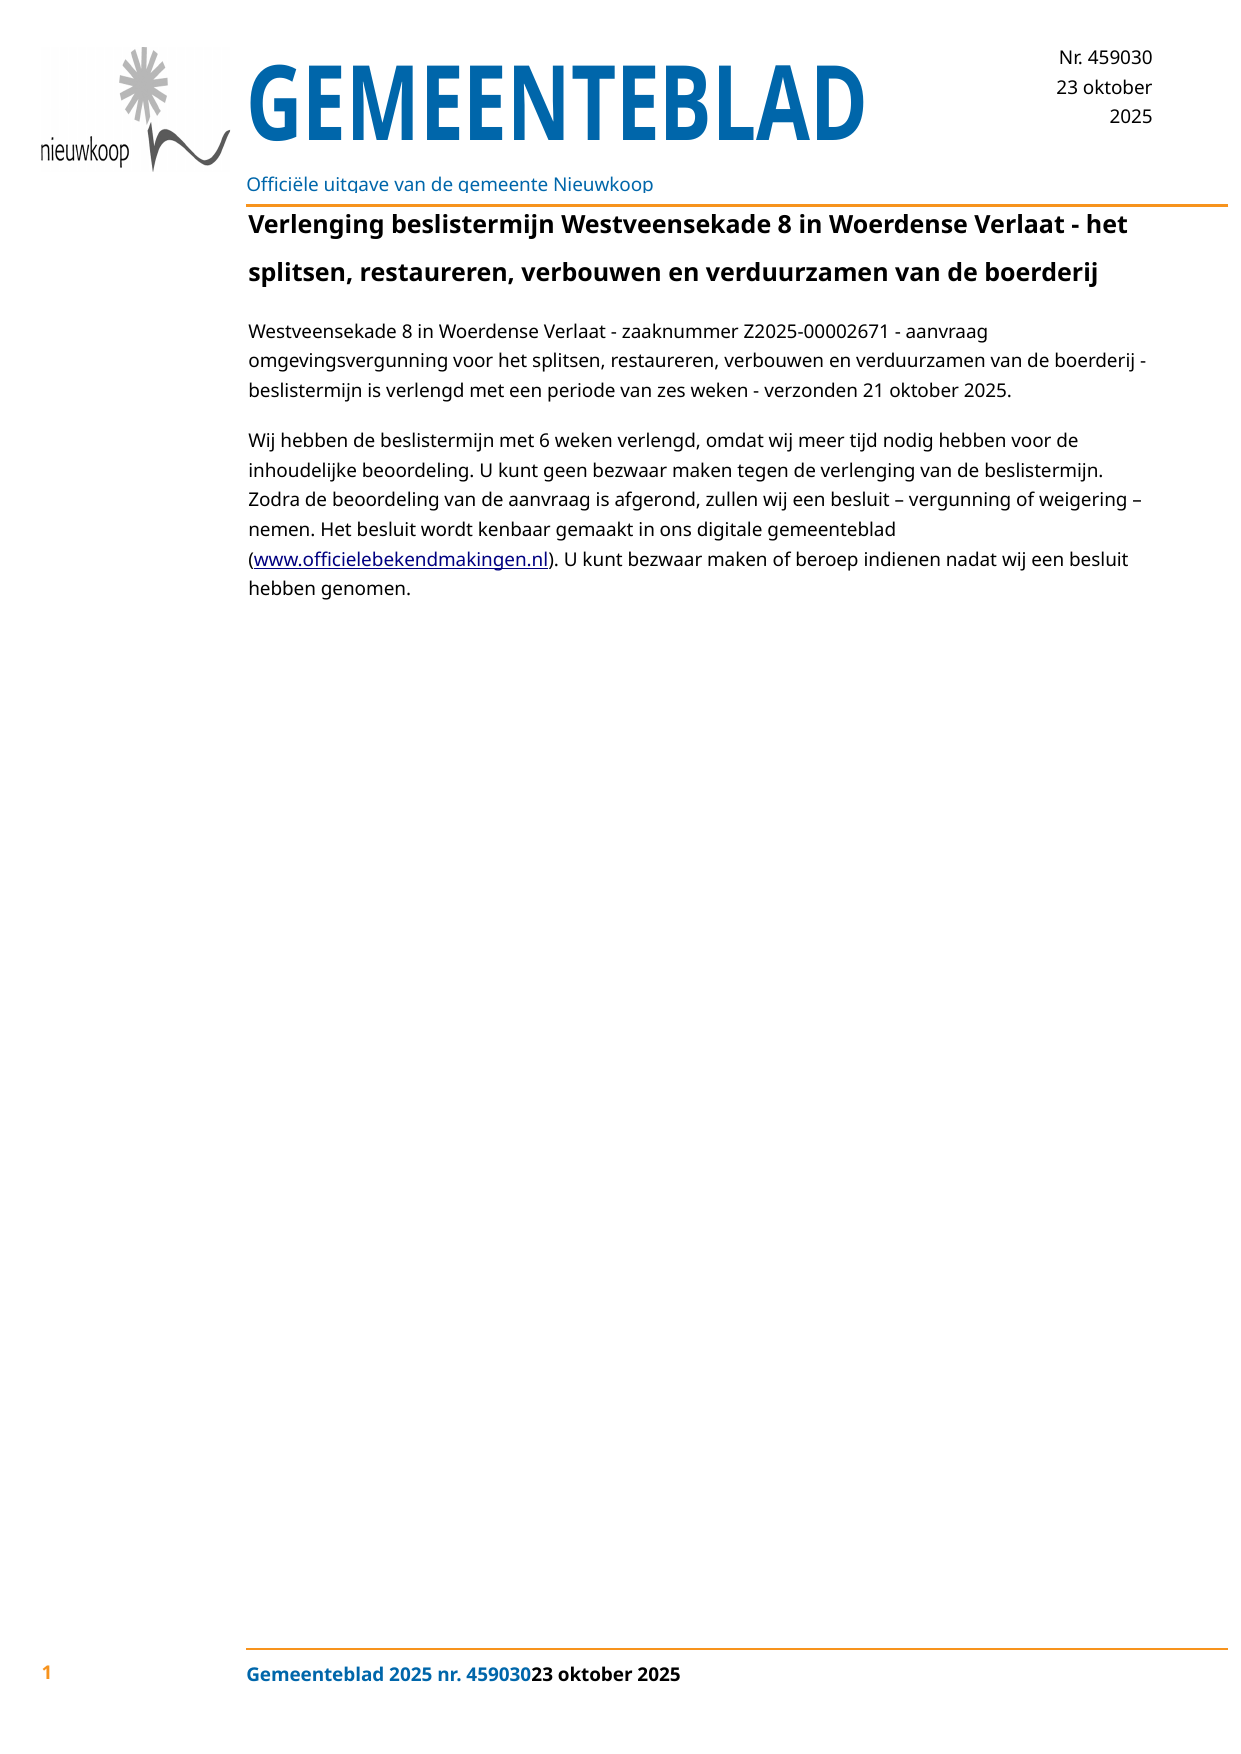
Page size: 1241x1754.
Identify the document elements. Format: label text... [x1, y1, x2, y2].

text Westveensekade 8 in Woerdense Verlaat - zaaknummer Z2025-00002671 - aanvraag omgevingsvergunning voor het splitsen, restaureren, verbouwen en verduurzamen van de boerderij - beslistermijn is verlengd met een periode van zes weken - verzonden 21 oktober 2025. [248, 318, 1152, 403]
picture [41, 47, 231, 172]
text Wij hebben de beslistermijn met 6 weken verlengd, omdat wij meer tijd nodig hebben voor de inhoudelijke beoordeling. U kunt geen bezwaar maken tegen de verlenging van de beslistermijn. Zodra de beoordeling van de aanvraag is afgerond, zullen wij een besluit – vergunning of weigering – nemen. Het besluit wordt kenbaar gemaakt in ons digitale gemeenteblad (www.officielebekendmakingen.nl). U kunt bezwaar maken of beroep indienen nadat wij een besluit hebben genomen. [248, 427, 1152, 601]
text Verlenging beslistermijn Westveensekade 8 in Woerdense Verlaat - het splitsen, restaureren, verbouwen en verduurzamen van de boerderij [248, 207, 1152, 288]
